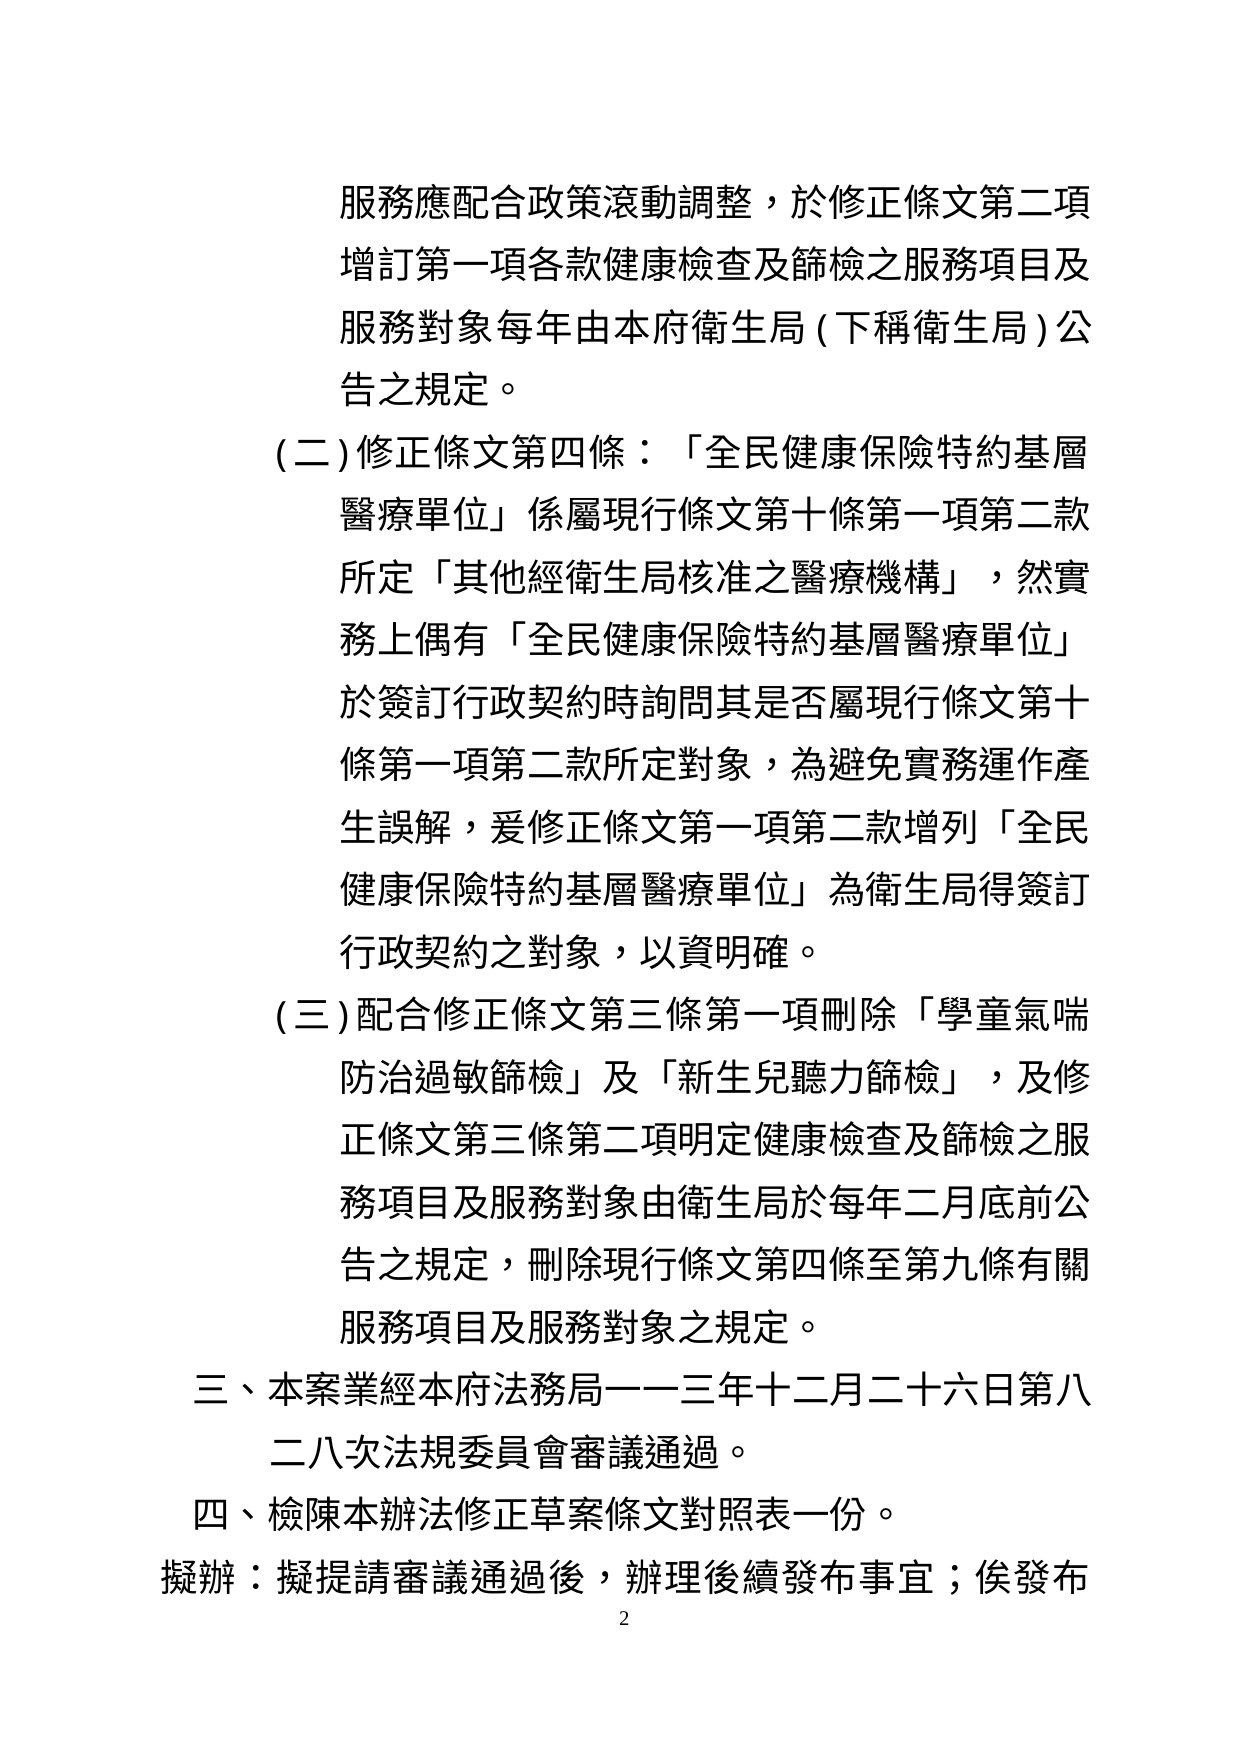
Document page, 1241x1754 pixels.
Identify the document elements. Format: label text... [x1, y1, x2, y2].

text 三、本案業經本府法務局一一三年十二月二十六日第八二八次法規委員會審議通過。 [192, 1346, 1092, 1471]
text (二)修正條文第四條：「全民健康保險特約基層醫療單位」係屬現行條文第十條第一項第二款所定「其他經衛生局核准之醫療機構」，然實務上偶有「全民健康保險特約基層醫療單位」於簽訂行政契約時詢問其是否屬現行條文第十條第一項第二款所定對象，為避免實務運作產生誤解，爰修正條文第一項第二款增列「全民健康保險特約基層醫療單位」為衛生局得簽訂行政契約之對象，以資明確。 [192, 408, 1092, 971]
text 四、檢陳本辦法修正草案條文對照表一份。 [192, 1471, 1092, 1533]
text (三)配合修正條文第三條第一項刪除「學童氣喘防治過敏篩檢」及「新生兒聽力篩檢」，及修正條文第三條第二項明定健康檢查及篩檢之服務項目及服務對象由衛生局於每年二月底前公告之規定，刪除現行條文第四條至第九條有關服務項目及服務對象之規定。 [192, 971, 1092, 1346]
text 擬辦：擬提請審議通過後，辦理後續發布事宜；俟發布 [160, 1533, 1092, 1596]
text 服務應配合政策滾動調整，於修正條文第二項增訂第一項各款健康檢查及篩檢之服務項目及服務對象每年由本府衛生局(下稱衛生局)公告之規定。 [192, 158, 1092, 408]
